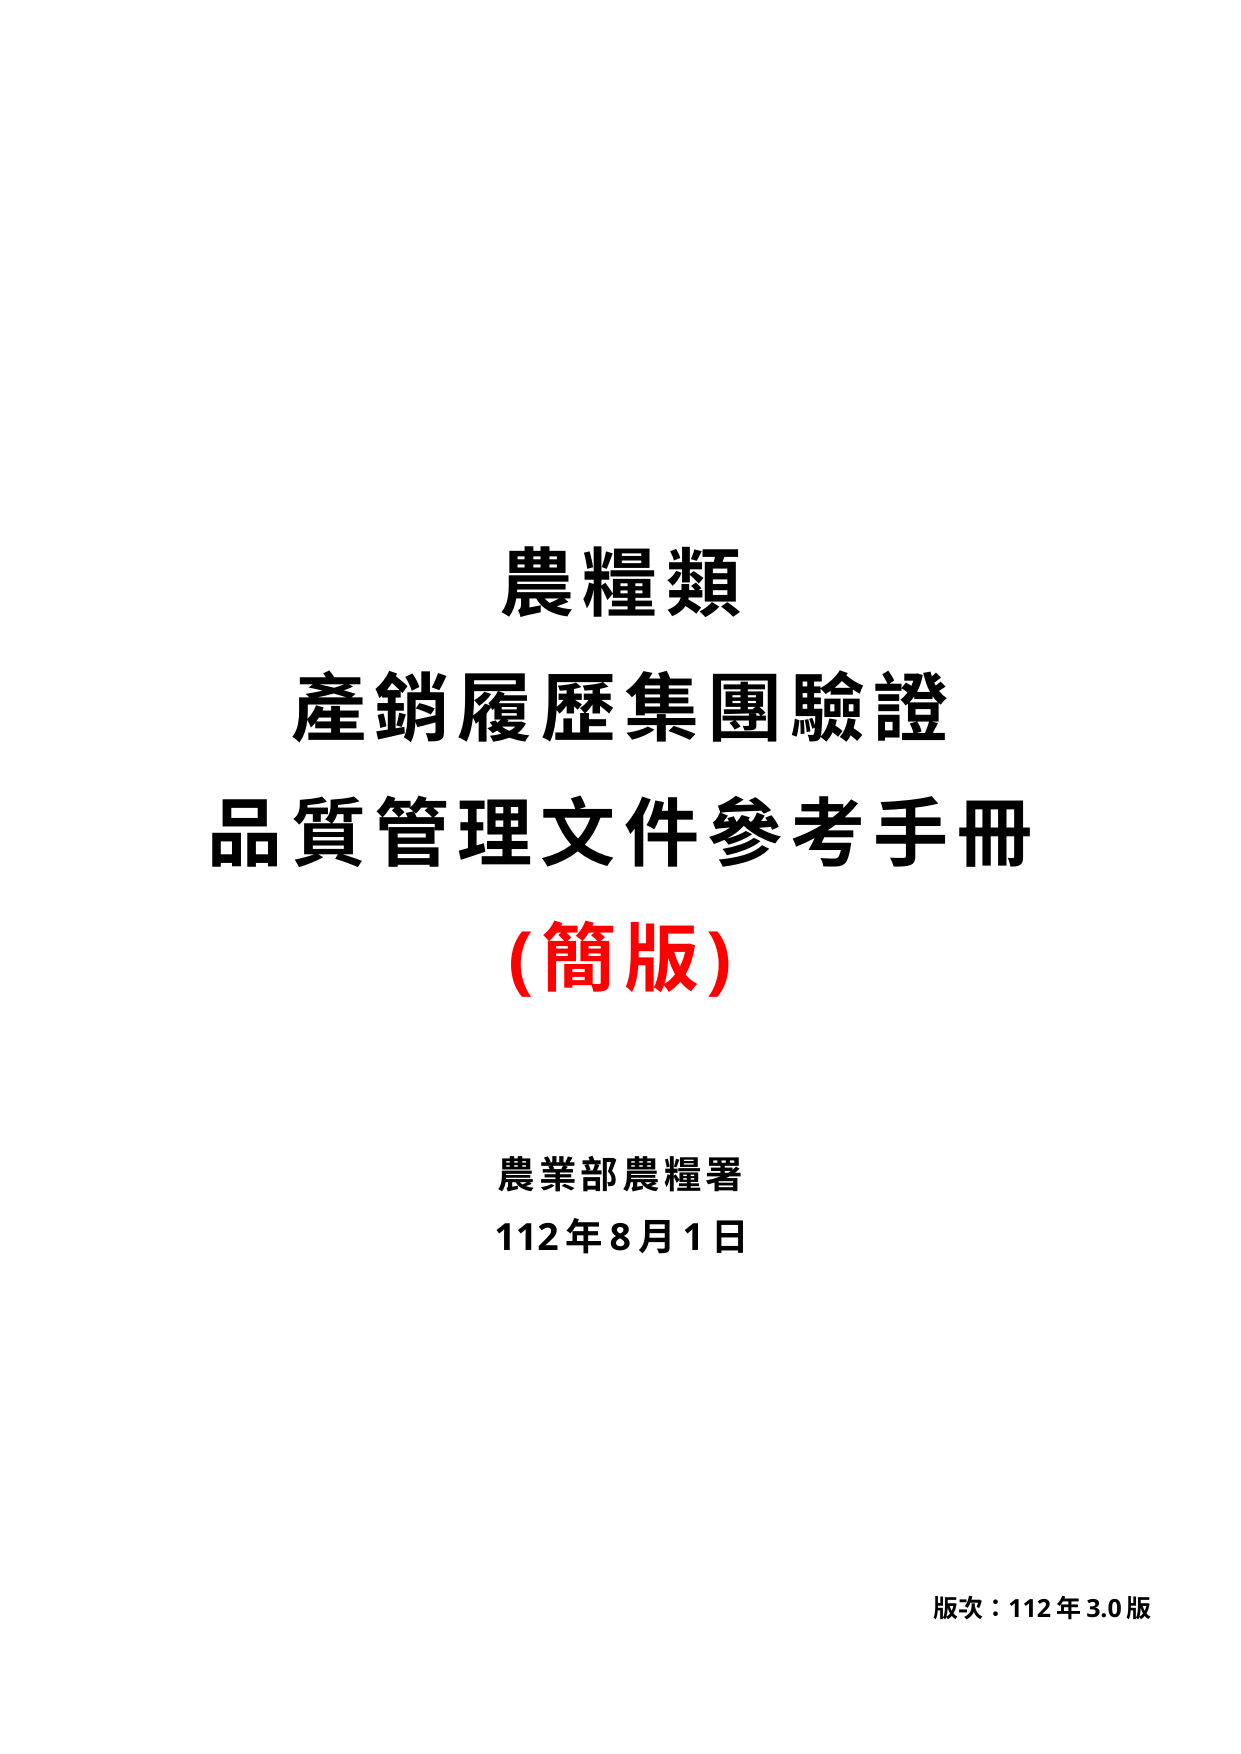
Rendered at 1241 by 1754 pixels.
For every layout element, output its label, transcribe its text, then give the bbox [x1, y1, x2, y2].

text 產銷履歷集團驗證 [89, 630, 1151, 755]
text 品質管理文件參考手冊 [89, 755, 1151, 880]
text 112年8月1日 [89, 1193, 1151, 1255]
text (簡版) [89, 880, 1151, 1005]
text 農糧類 [89, 505, 1151, 630]
text 農業部農糧署 [89, 1130, 1151, 1193]
